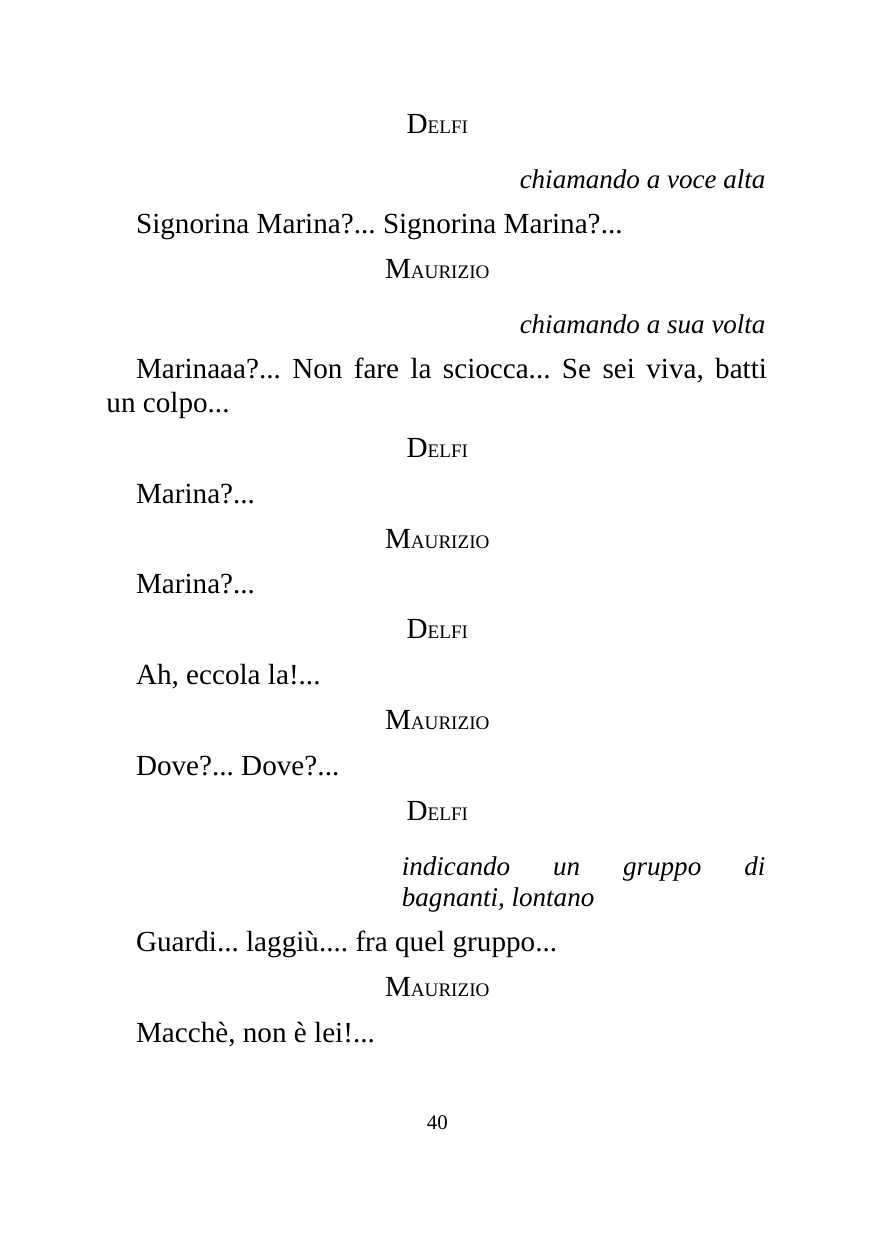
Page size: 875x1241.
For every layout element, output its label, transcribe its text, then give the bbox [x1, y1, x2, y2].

text Maurizio [106, 969, 768, 1003]
text Maurizio [106, 252, 768, 285]
text chiamando a sua volta [402, 309, 768, 340]
text Delfi [106, 430, 768, 464]
text Delfi [106, 612, 768, 645]
text chiamando a voce alta [402, 163, 768, 194]
text Ah, eccola la!... [106, 657, 768, 691]
text Marina?... [106, 566, 768, 600]
text Delfi [106, 793, 768, 826]
text Maurizio [106, 702, 768, 736]
text Dove?... Dove?... [106, 748, 768, 781]
text Macchè, non è lei!... [106, 1015, 768, 1048]
text Signorina Marina?... Signorina Marina?... [106, 206, 768, 240]
text Maurizio [106, 521, 768, 554]
text Delfi [106, 106, 768, 140]
text Marinaaa?... Non fare la sciocca... Se sei viva, batti un colpo... [106, 352, 768, 419]
text Marina?... [106, 476, 768, 509]
text Guardi... laggiù.... fra quel gruppo... [106, 924, 768, 958]
text indicando un gruppo di bagnanti, lontano [402, 850, 768, 912]
